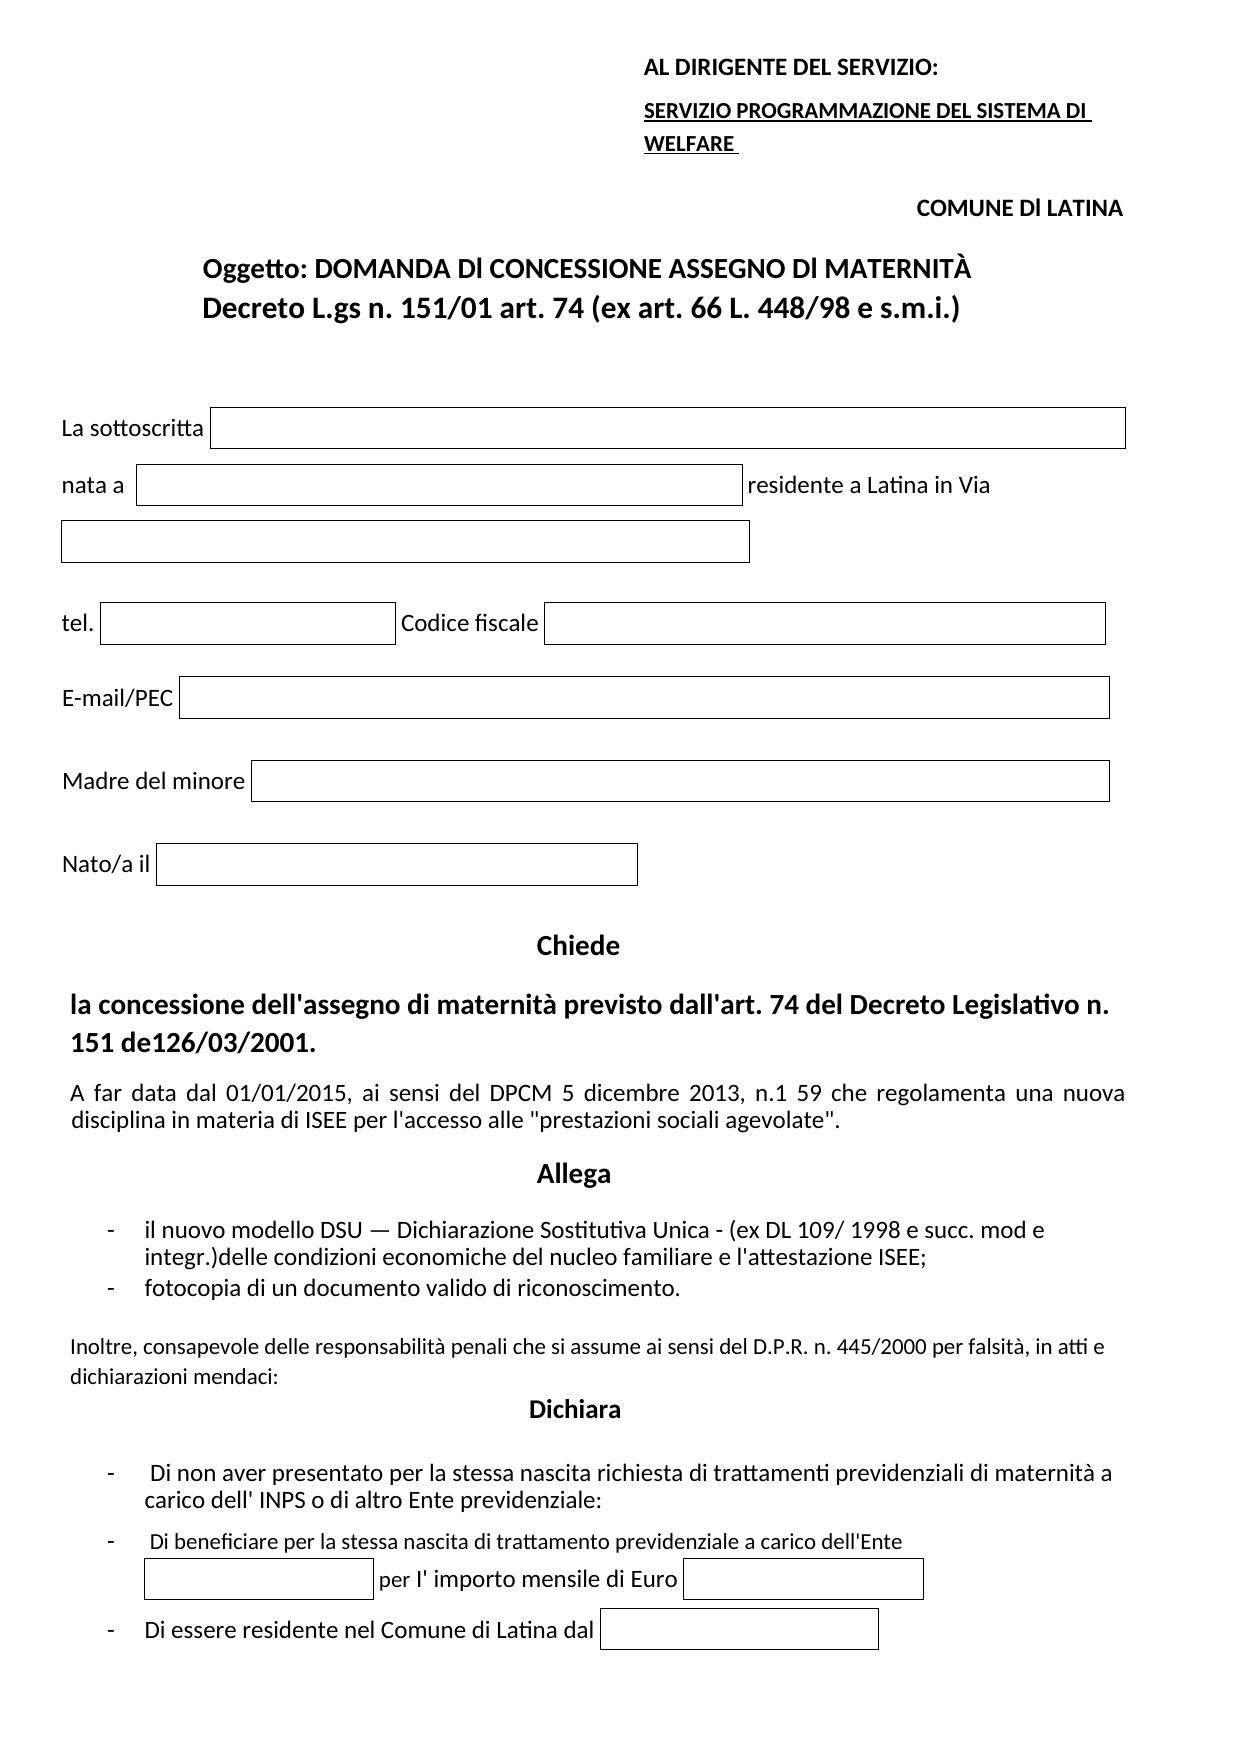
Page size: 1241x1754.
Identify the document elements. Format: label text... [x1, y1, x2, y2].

subtitle Allega [61, 1155, 1051, 1191]
list fotocopia di un documento valido di riconoscimento. [107, 1272, 1129, 1302]
list Di non aver presentato per la stessa nascita richiesta di trattamenti previdenziali di maternità a carico dell' INPS o di altro Ente previdenziale: [107, 1459, 1132, 1515]
text Chiede [61, 927, 1056, 962]
text Dichiara [61, 1392, 1058, 1425]
text La sottoscritta nata a residente a Latina in Via [61, 407, 1132, 562]
text tel. [61, 602, 100, 644]
text Decreto L.gs n. 151/01 art. 74 (ex art. 66 L. 448/98 e s.m.i.) [202, 288, 1132, 326]
text AL DIRIGENTE DEL SERVIZIO: [643, 51, 1132, 82]
subtitle COMUNE Dl LATINA [61, 192, 1123, 222]
text Madre del minore [62, 760, 251, 801]
text Inoltre, consapevole delle responsabilità penali che si assume ai sensi del D.P.R. n. 445/2000 per falsità, in atti e dichiarazioni mendaci: [70, 1332, 1132, 1390]
text Nato/a il [62, 843, 156, 885]
text SERVIZIO PROGRAMMAZIONE DEL SISTEMA DI WELFARE [644, 96, 1132, 157]
text la concessione dell'assegno di maternità previsto dall'art. 74 del Decreto Legislativo n. 151 de126/03/2001. [70, 986, 1132, 1059]
list Di beneficiare per la stessa nascita di trattamento previdenziale a carico dell'Ente per I' importo mensile di Euro [107, 1526, 1132, 1599]
text [1110, 760, 1132, 801]
list il nuovo modello DSU — Dichiarazione Sostitutiva Unica - (ex DL 109/ 1998 e succ. mod e integr.)delle condizioni economiche del nucleo familiare e l'attestazione ISEE; [107, 1216, 1129, 1272]
list [879, 1608, 1132, 1646]
text [1110, 676, 1132, 718]
list Di essere residente nel Comune di Latina dal [107, 1608, 600, 1646]
text [1106, 602, 1132, 644]
text Oggetto: DOMANDA Dl CONCESSIONE ASSEGNO Dl MATERNITÀ [137, 250, 1132, 286]
text Codice fiscale [396, 602, 544, 644]
text [638, 843, 1132, 885]
text A far data dal 01/01/2015, ai sensi del DPCM 5 dicembre 2013, n.1 59 che regolamenta una nuova disciplina in materia di ISEE per l'accesso alle "prestazioni sociali agevolate". [70, 1079, 1127, 1134]
text E-mail/PEC [62, 676, 179, 718]
